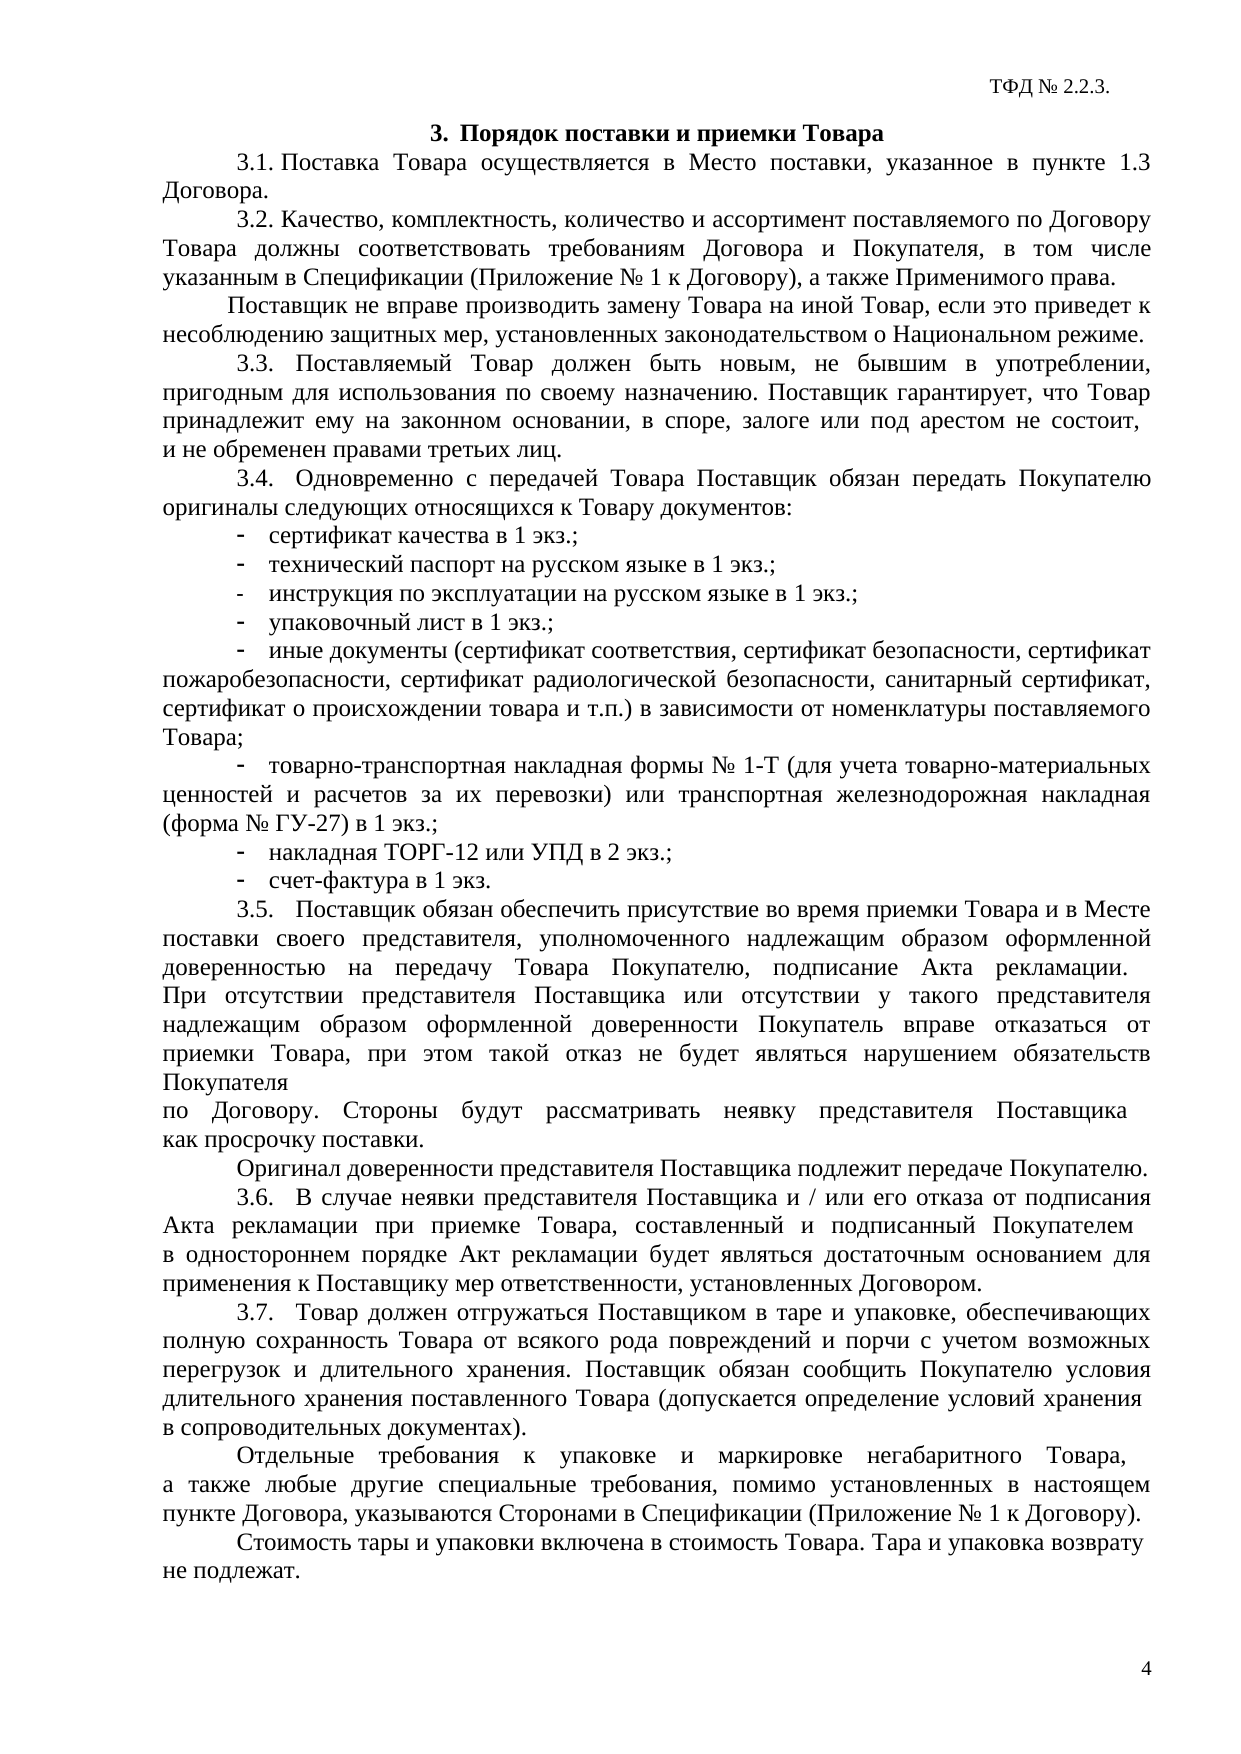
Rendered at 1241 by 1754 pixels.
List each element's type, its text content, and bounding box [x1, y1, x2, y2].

list Стоимость тары и упаковки включена в стоимость Товара. Тара и упаковка возврату не подлежат. [162, 1527, 1152, 1584]
list Порядок поставки и приемки Товара [162, 118, 1152, 147]
list В случае неявки представителя Поставщика и / или его отказа от подписания Акта рекламации при приемке Товара, составленный и подписанный Покупателем в одностороннем порядке Акт рекламации будет являться достаточным основанием для применения к Поставщику мер ответственности, установленных Договором. [162, 1182, 1152, 1297]
list Поставляемый Товар должен быть новым, не бывшим в употреблении, пригодным для использования по своему назначению. Поставщик гарантирует, что Товар принадлежит ему на законном основании, в споре, залоге или под арестом не состоит, и не обременен правами третьих лиц. [162, 348, 1152, 463]
list инструкция по эксплуатации на русском языке в 1 экз.; [162, 578, 1152, 607]
list технический паспорт на русском языке в 1 экз.; [162, 549, 1152, 578]
list упаковочный лист в 1 экз.; [162, 607, 1152, 636]
list сертификат качества в 1 экз.; [162, 521, 1152, 549]
list счет-фактура в 1 экз. [162, 866, 1152, 894]
list иные документы (сертификат соответствия, сертификат безопасности, сертификат пожаробезопасности, сертификат радиологической безопасности, санитарный сертификат, сертификат о происхождении товара и т.п.) в зависимости от номенклатуры поставляемого Товара; [162, 636, 1152, 751]
list Товар должен отгружаться Поставщиком в таре и упаковке, обеспечивающих полную сохранность Товара от всякого рода повреждений и порчи с учетом возможных перегрузок и длительного хранения. Поставщик обязан сообщить Покупателю условия длительного хранения поставленного Товара (допускается определение условий хранения в сопроводительных документах). [162, 1297, 1152, 1441]
list Отдельные требования к упаковке и маркировке негабаритного Товара, а также любые другие специальные требования, помимо установленных в настоящем пункте Договора, указываются Сторонами в Спецификации (Приложение № 1 к Договору). [162, 1441, 1152, 1527]
list Одновременно с передачей Товара Поставщик обязан передать Покупателю оригиналы следующих относящихся к Товару документов: [162, 463, 1152, 521]
list Качество, комплектность, количество и ассортимент поставляемого по Договору Товара должны соответствовать требованиям Договора и Покупателя, в том числе указанным в Спецификации (Приложение № 1 к Договору), а также Применимого права. [162, 204, 1152, 291]
list накладная ТОРГ-12 или УПД в 2 экз.; [162, 837, 1152, 866]
list Оригинал доверенности представителя Поставщика подлежит передаче Покупателю. [162, 1153, 1152, 1182]
list товарно-транспортная накладная формы № 1-Т (для учета товарно-материальных ценностей и расчетов за их перевозки) или транспортная железнодорожная накладная (форма № ГУ-27) в 1 экз.; [162, 751, 1152, 837]
list Поставщик не вправе производить замену Товара на иной Товар, если это приведет к несоблюдению защитных мер, установленных законодательством о Национальном режиме. [162, 291, 1152, 348]
list Поставщик обязан обеспечить присутствие во время приемки Товара и в Месте поставки своего представителя, уполномоченного надлежащим образом оформленной доверенностью на передачу Товара Покупателю, подписание Акта рекламации. При отсутствии представителя Поставщика или отсутствии у такого представителя надлежащим образом оформленной доверенности Покупатель вправе отказаться от приемки Товара, при этом такой отказ не будет являться нарушением обязательств Покупателя по Договору. Стороны будут рассматривать неявку представителя Поставщика как просрочку поставки. [162, 894, 1152, 1153]
list Поставка Товара осуществляется в Место поставки, указанное в пункте 1.3 Договора. [162, 147, 1152, 204]
